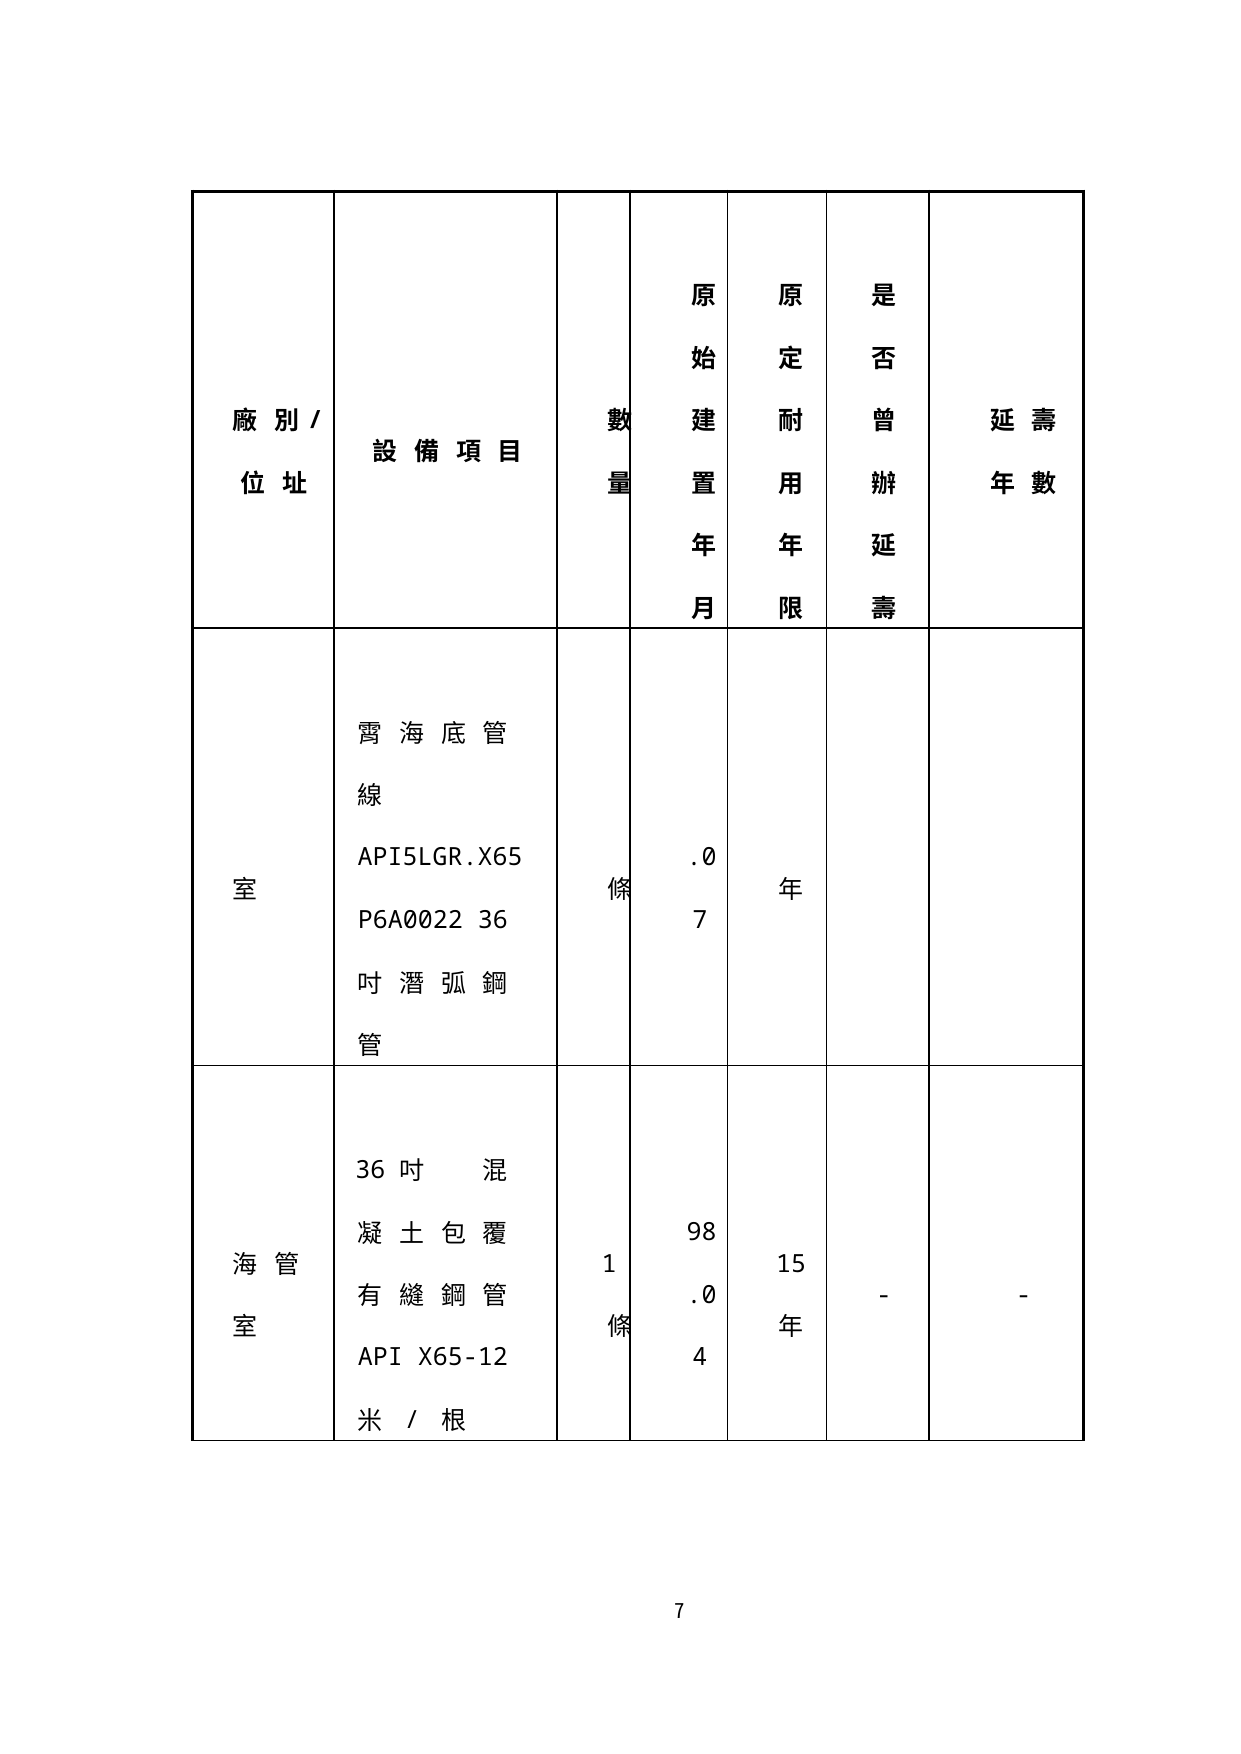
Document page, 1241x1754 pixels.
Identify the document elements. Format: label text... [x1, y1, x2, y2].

table_cell 年 [728, 629, 826, 1064]
table_cell 15年 [728, 1066, 826, 1439]
table_header 原定耐用年限 [728, 193, 826, 627]
table_header 廠別/位址 [194, 193, 333, 627]
table_header 延壽年數 [930, 193, 1082, 627]
table_cell 1條 [558, 1066, 629, 1439]
table_cell 室 [194, 629, 333, 1064]
table_cell - [930, 629, 1082, 1064]
table_header 數量 [558, 193, 629, 627]
table_cell 海管室 [194, 1066, 333, 1439]
table_cell .07 [631, 629, 727, 1064]
table_cell 98.04 [631, 1066, 727, 1439]
table_cell - [827, 1066, 928, 1439]
table_header 設備項目 [335, 193, 556, 627]
table_header 是否曾辦延壽 [827, 193, 928, 627]
table_header 原始建置年月 [631, 193, 727, 627]
table_cell 霄海底管線API5LGR.X65 P6A0022 36吋潛弧鋼管 [335, 629, 556, 1064]
table_cell 36吋 混凝土包覆有縫鋼管API X65-12米/根 [335, 1066, 556, 1439]
table_cell 1條 [558, 629, 629, 1064]
table_cell - [930, 1066, 1082, 1439]
table_cell - [827, 629, 928, 1064]
